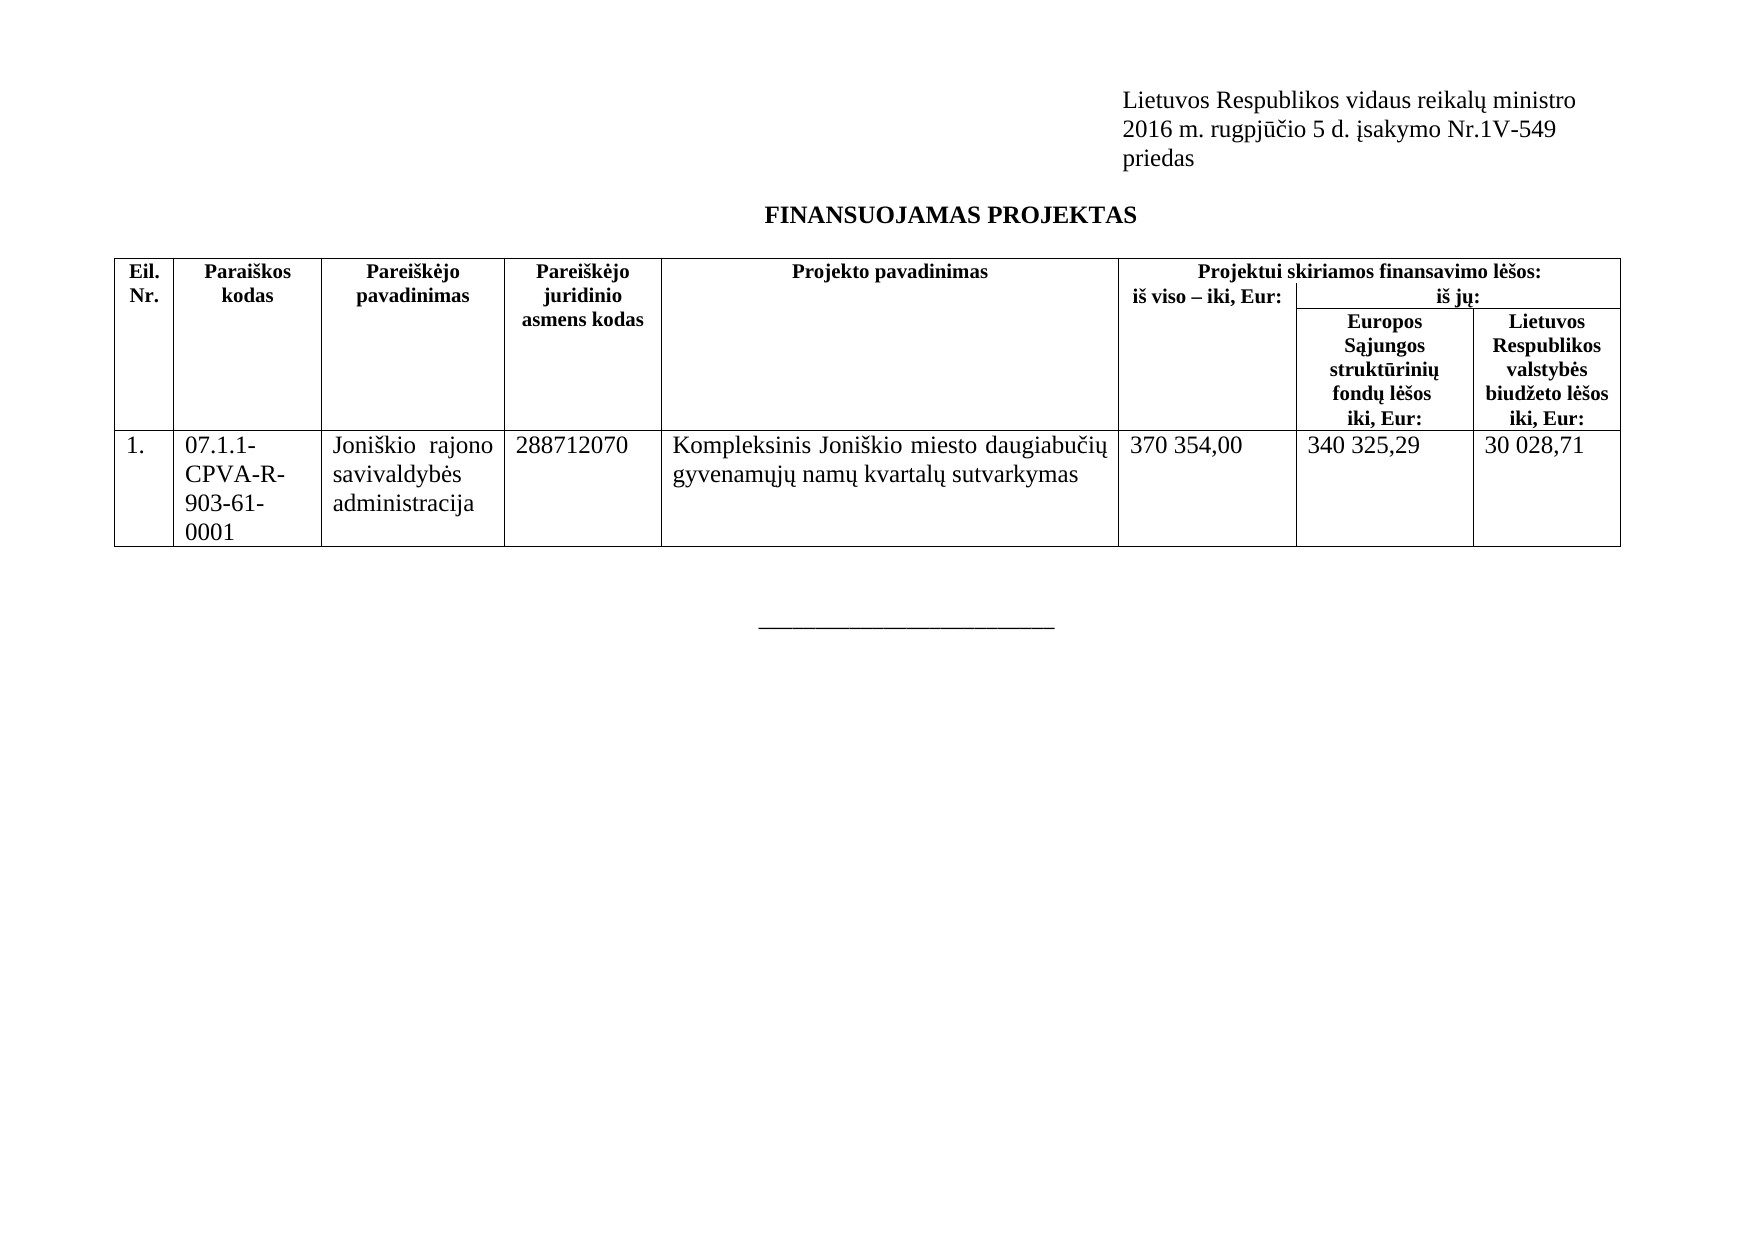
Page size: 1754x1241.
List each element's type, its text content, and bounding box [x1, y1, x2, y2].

table_cell Europos Sąjungos struktūrinių fondų lėšos iki, Eur: [1297, 309, 1473, 429]
table_header Projektui skiriamos finansavimo lėšos: [1119, 259, 1620, 283]
table_cell iš jų: [1297, 283, 1620, 308]
text 2016 m. rugpjūčio 5 d. įsakymo Nr.1V-549 [1122, 114, 1636, 143]
text FINANSUOJAMAS PROJEKTAS [177, 200, 1636, 229]
table_cell 1. [115, 431, 173, 546]
table_header Paraiškos kodas [174, 259, 321, 429]
table_cell 30 028,71 [1474, 431, 1620, 546]
table_cell 288712070 [505, 431, 661, 546]
table_cell 340 325,29 [1297, 431, 1473, 546]
text __________________________ [177, 604, 1636, 632]
table_cell Joniškio rajono savivaldybės administracija [322, 431, 504, 546]
table_cell 07.1.1-CPVA-R-903-61-0001 [174, 431, 321, 546]
table_cell iš viso – iki, Eur: [1119, 283, 1296, 429]
table_header Eil. Nr. [115, 259, 173, 429]
table_header Pareiškėjo pavadinimas [322, 259, 504, 429]
table_cell Kompleksinis Joniškio miesto daugiabučių gyvenamųjų namų kvartalų sutvarkymas [662, 431, 1118, 546]
table_header Projekto pavadinimas [662, 259, 1118, 429]
table_header Pareiškėjo juridinio asmens kodas [505, 259, 661, 429]
text priedas [1122, 143, 1636, 172]
table_cell 370 354,00 [1119, 431, 1296, 546]
text Lietuvos Respublikos vidaus reikalų ministro [1122, 85, 1636, 114]
table_cell Lietuvos Respublikos valstybės biudžeto lėšos iki, Eur: [1474, 309, 1620, 429]
